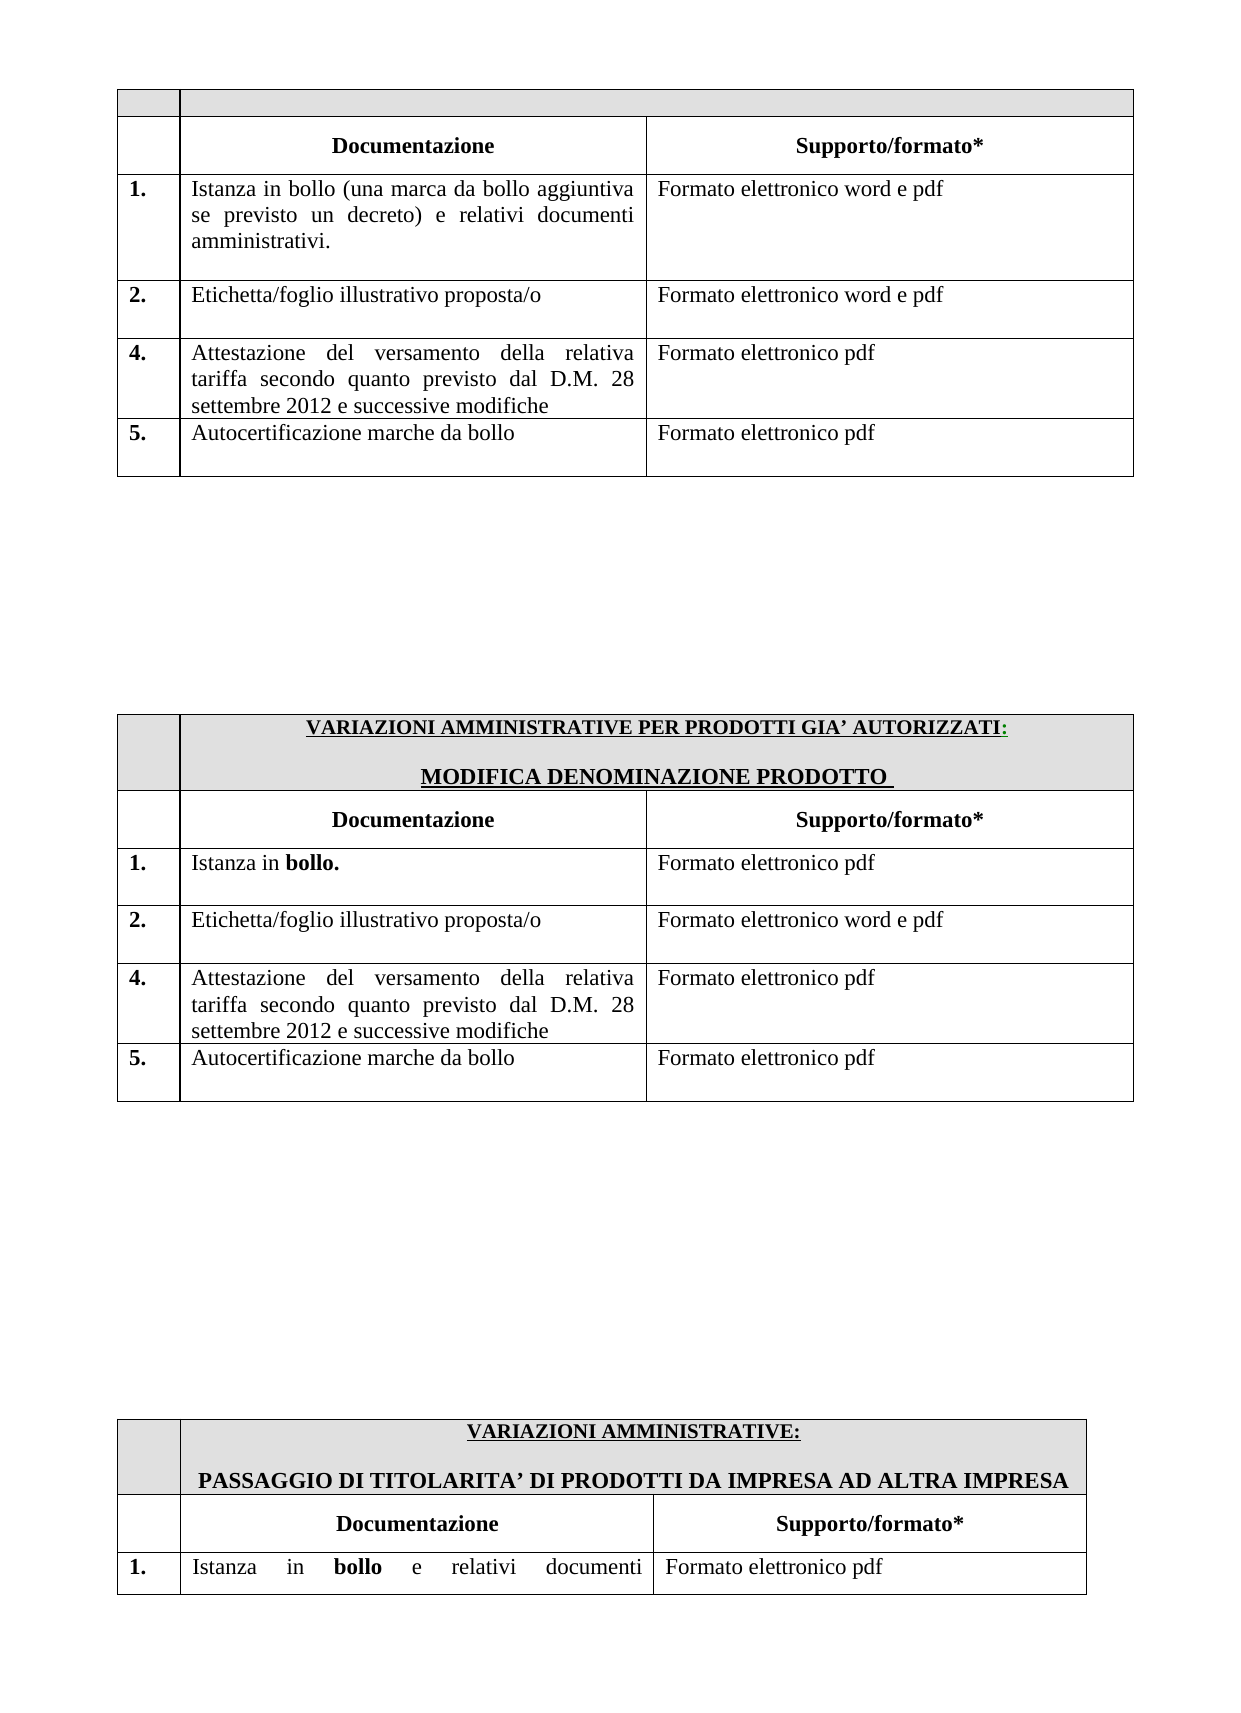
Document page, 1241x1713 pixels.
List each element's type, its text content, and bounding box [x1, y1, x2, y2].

table_cell Supporto/formato* [647, 117, 1133, 174]
table_cell 2. [118, 281, 179, 338]
table_cell 2. [118, 906, 179, 963]
table_cell Attestazione del versamento della relativa tariffa secondo quanto previsto dal D.M. 28 settembre 2012 e successive modifiche [181, 339, 646, 418]
table_cell Autocertificazione marche da bollo [181, 1044, 646, 1101]
table_cell Formato elettronico pdf [654, 1553, 1086, 1594]
table_header VARIAZIONI AMMINISTRATIVE PER PRODOTTI GIA’ AUTORIZZATI: MODIFICA DENOMINAZIONE PRODOTTO [181, 715, 1133, 790]
table_header VARIAZIONI AMMINISTRATIVE: PASSAGGIO DI TITOLARITA’ DI PRODOTTI DA IMPRESA AD ALTRA IMPRESA [181, 1420, 1086, 1494]
table_cell Istanza in bollo (una marca da bollo aggiuntiva se previsto un decreto) e relativi documenti amministrativi. [181, 175, 646, 280]
table_cell Formato elettronico pdf [647, 339, 1133, 418]
table_cell Formato elettronico word e pdf [647, 175, 1133, 280]
table_header [118, 1420, 180, 1494]
table_cell Documentazione [181, 117, 646, 174]
table_header [118, 90, 179, 116]
table_cell 5. [118, 1044, 179, 1101]
table_cell Etichetta/foglio illustrativo proposta/o [181, 281, 646, 338]
table_cell 1. [118, 175, 179, 280]
table_cell Formato elettronico pdf [647, 964, 1133, 1043]
table_cell Istanza in bollo e relativi documenti [181, 1553, 653, 1594]
table_cell Autocertificazione marche da bollo [181, 419, 646, 476]
table_header [181, 90, 1133, 116]
table_cell Formato elettronico pdf [647, 1044, 1133, 1101]
table_cell 1. [118, 1553, 180, 1594]
table_cell Formato elettronico pdf [647, 419, 1133, 476]
table_cell Istanza in bollo. [181, 849, 646, 905]
table_cell 4. [118, 339, 179, 418]
table_cell Documentazione [181, 1495, 653, 1552]
table_cell 5. [118, 419, 179, 476]
table_cell 1. [118, 849, 179, 905]
table_cell Supporto/formato* [647, 791, 1133, 848]
table_cell Formato elettronico word e pdf [647, 281, 1133, 338]
table_cell Attestazione del versamento della relativa tariffa secondo quanto previsto dal D.M. 28 settembre 2012 e successive modifiche [181, 964, 646, 1043]
table_cell Formato elettronico word e pdf [647, 906, 1133, 963]
table_cell [118, 117, 179, 174]
table_cell Documentazione [181, 791, 646, 848]
table_cell [118, 791, 179, 848]
table_cell Supporto/formato* [654, 1495, 1086, 1552]
table_cell Etichetta/foglio illustrativo proposta/o [181, 906, 646, 963]
table_cell 4. [118, 964, 179, 1043]
table_cell Formato elettronico pdf [647, 849, 1133, 905]
table_cell [118, 1495, 180, 1552]
table_header [118, 715, 179, 790]
